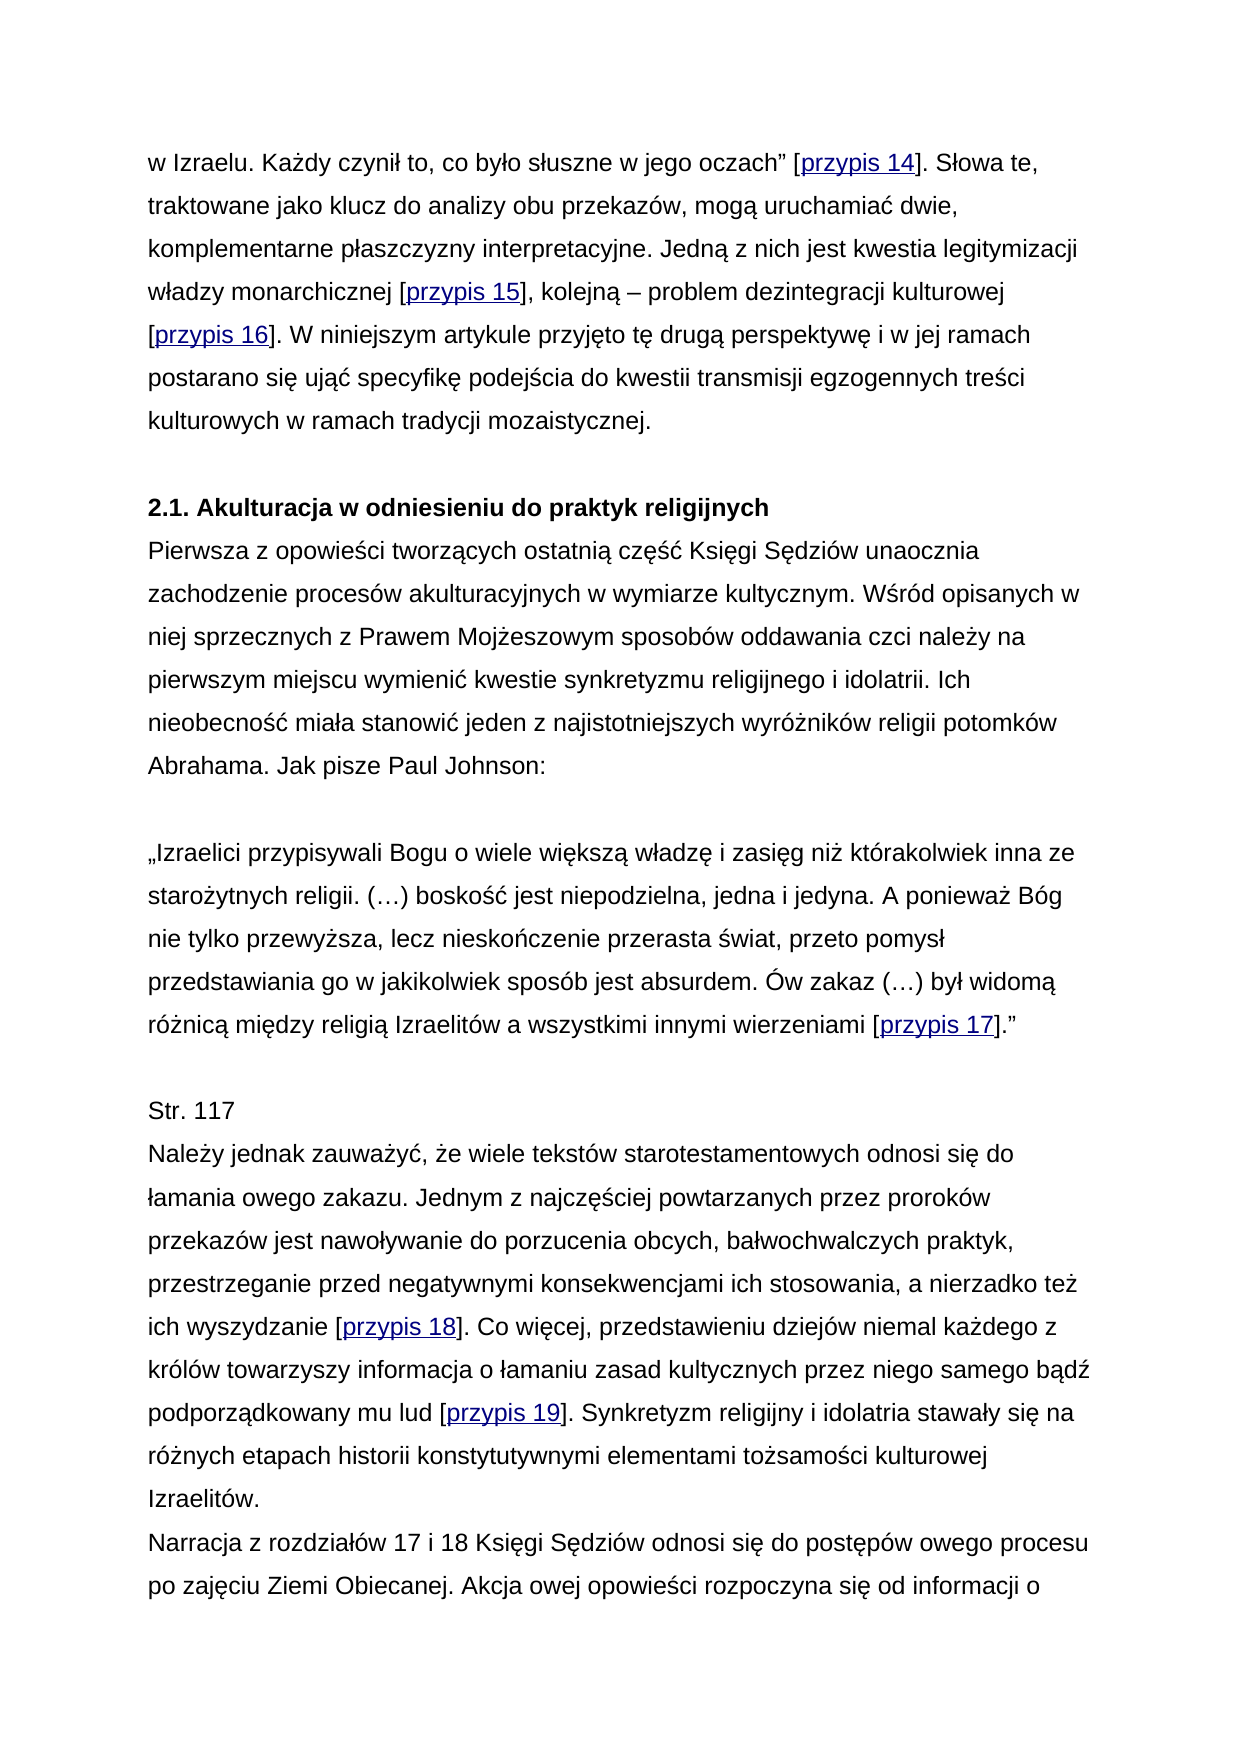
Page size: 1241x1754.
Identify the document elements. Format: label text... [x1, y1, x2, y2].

text w Izraelu. Każdy czynił to, co było słuszne w jego oczach” [przypis 14]. Słowa te, traktowane jako klucz do analizy obu przekazów, mogą uruchamiać dwie, komplementarne płaszczyzny interpretacyjne. Jedną z nich jest kwestia legitymizacji władzy monarchicznej [przypis 15], kolejną – problem dezintegracji kulturowej [przypis 16]. W niniejszym artykule przyjęto tę drugą perspektywę i w jej ramach postarano się ująć specyfikę podejścia do kwestii transmisji egzogennych treści kulturowych w ramach tradycji mozaistycznej. [148, 148, 1093, 435]
text Pierwsza z opowieści tworzących ostatnią część Księgi Sędziów unaocznia zachodzenie procesów akulturacyjnych w wymiarze kultycznym. Wśród opisanych w niej sprzecznych z Prawem Mojżeszowym sposobów oddawania czci należy na pierwszym miejscu wymienić kwestie synkretyzmu religijnego i idolatrii. Ich nieobecność miała stanowić jeden z najistotniejszych wyróżników religii potomków Abrahama. Jak pisze Paul Johnson: [148, 536, 1093, 780]
text Narracja z rozdziałów 17 i 18 Księgi Sędziów odnosi się do postępów owego procesu po zajęciu Ziemi Obiecanej. Akcja owej opowieści rozpoczyna się od informacji o [148, 1528, 1093, 1599]
text Str. 117 [148, 1096, 1093, 1125]
text Należy jednak zauważyć, że wiele tekstów starotestamentowych odnosi się do łamania owego zakazu. Jednym z najczęściej powtarzanych przez proroków przekazów jest nawoływanie do porzucenia obcych, bałwochwalczych praktyk, przestrzeganie przed negatywnymi konsekwencjami ich stosowania, a nierzadko też ich wyszydzanie [przypis 18]. Co więcej, przedstawieniu dziejów niemal każdego z królów towarzyszy informacja o łamaniu zasad kultycznych przez niego samego bądź podporządkowany mu lud [przypis 19]. Synkretyzm religijny i idolatria stawały się na różnych etapach historii konstytutywnymi elementami tożsamości kulturowej Izraelitów. [148, 1139, 1093, 1513]
text „Izraelici przypisywali Bogu o wiele większą władzę i zasięg niż którakolwiek inna ze starożytnych religii. (…) boskość jest niepodzielna, jedna i jedyna. A ponieważ Bóg nie tylko przewyższa, lecz nieskończenie przerasta świat, przeto pomysł przedstawiania go w jakikolwiek sposób jest absurdem. Ów zakaz (…) był widomą różnicą między religią Izraelitów a wszystkimi innymi wierzeniami [przypis 17].” [148, 838, 1093, 1039]
subtitle 2.1. Akulturacja w odniesieniu do praktyk religijnych [148, 493, 1093, 521]
